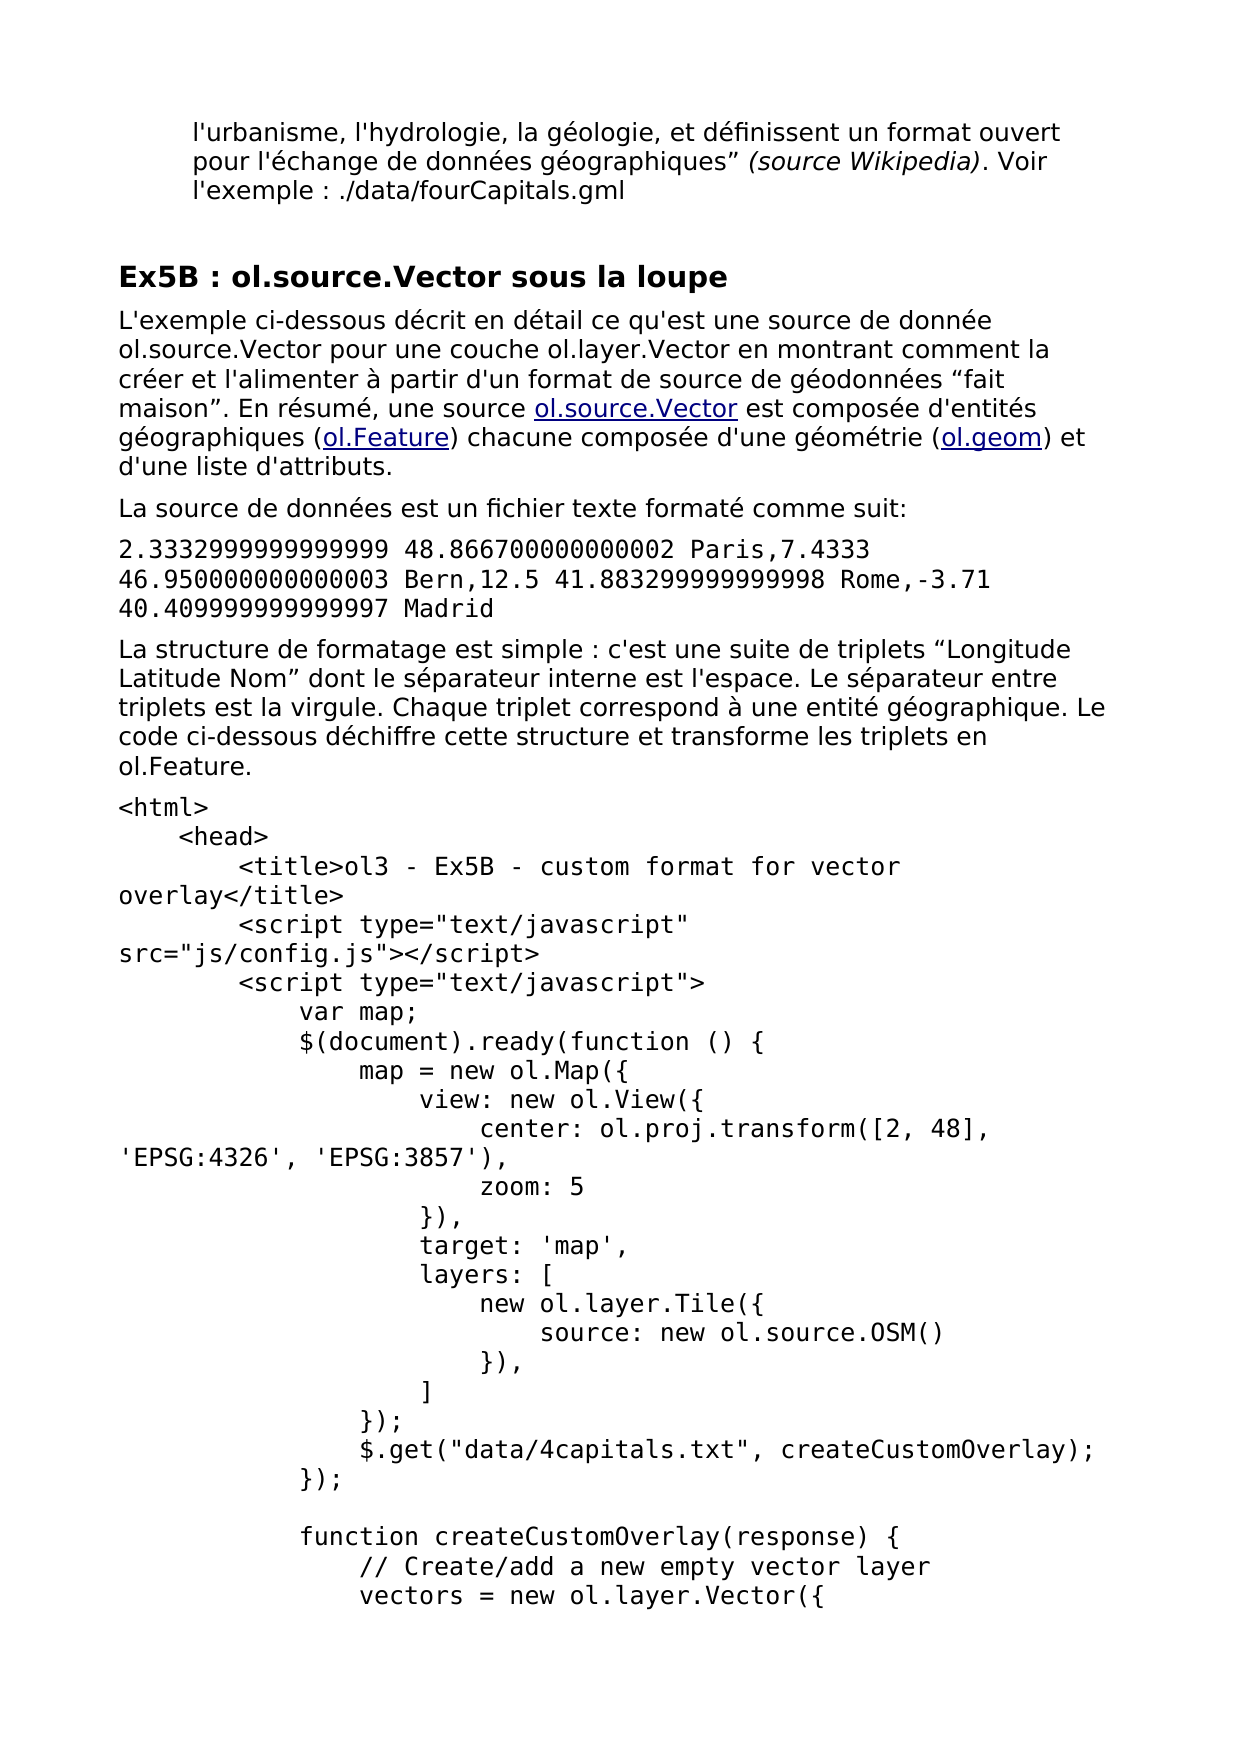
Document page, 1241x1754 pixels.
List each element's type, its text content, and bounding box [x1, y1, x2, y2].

text La source de données est un fichier texte formaté comme suit: [118, 494, 1122, 523]
text <html> <head> <title>ol3 - Ex5B - custom format for vector overlay</title> <script type="text/javascript" src="js/config.js"></script> <script type="text/javascript"> var map; $(document).ready(function () { map = new ol.Map({ view: new ol.View({ center: ol.proj.transform([2, 48], 'EPSG:4326', 'EPSG:3857'), zoom: 5 }), target: 'map', layers: [ new ol.layer.Tile({ source: new ol.source.OSM() }), ] }); $.get("data/4capitals.txt", createCustomOverlay); }); function createCustomOverlay(response) { // Create/add a new empty vector layer vectors = new ol.layer.Vector({ [118, 793, 1122, 1610]
subtitle Ex5B : ol.source.Vector sous la loupe [118, 260, 1122, 294]
text L'exemple ci-dessous décrit en détail ce qu'est une source de donnée ol.source.Vector pour une couche ol.layer.Vector en montrant comment la créer et l'alimenter à partir d'un format de source de géodonnées “fait maison”. En résumé, une source ol.source.Vector est composée d'entités géographiques (ol.Feature) chacune composée d'une géométrie (ol.geom) et d'une liste d'attributs. [118, 307, 1122, 482]
list l'urbanisme, l'hydrologie, la géologie, et définissent un format ouvert pour l'échange de données géographiques” (source Wikipedia). Voir l'exemple : ./data/fourCapitals.gml [177, 118, 1122, 206]
text 2.3332999999999999 48.866700000000002 Paris,7.4333 46.950000000000003 Bern,12.5 41.883299999999998 Rome,-3.71 40.409999999999997 Madrid [118, 536, 1122, 623]
text La structure de formatage est simple : c'est une suite de triplets “Longitude Latitude Nom” dont le séparateur interne est l'espace. Le séparateur entre triplets est la virgule. Chaque triplet correspond à une entité géographique. Le code ci-dessous déchiffre cette structure et transforme les triplets en ol.Feature. [118, 635, 1122, 781]
